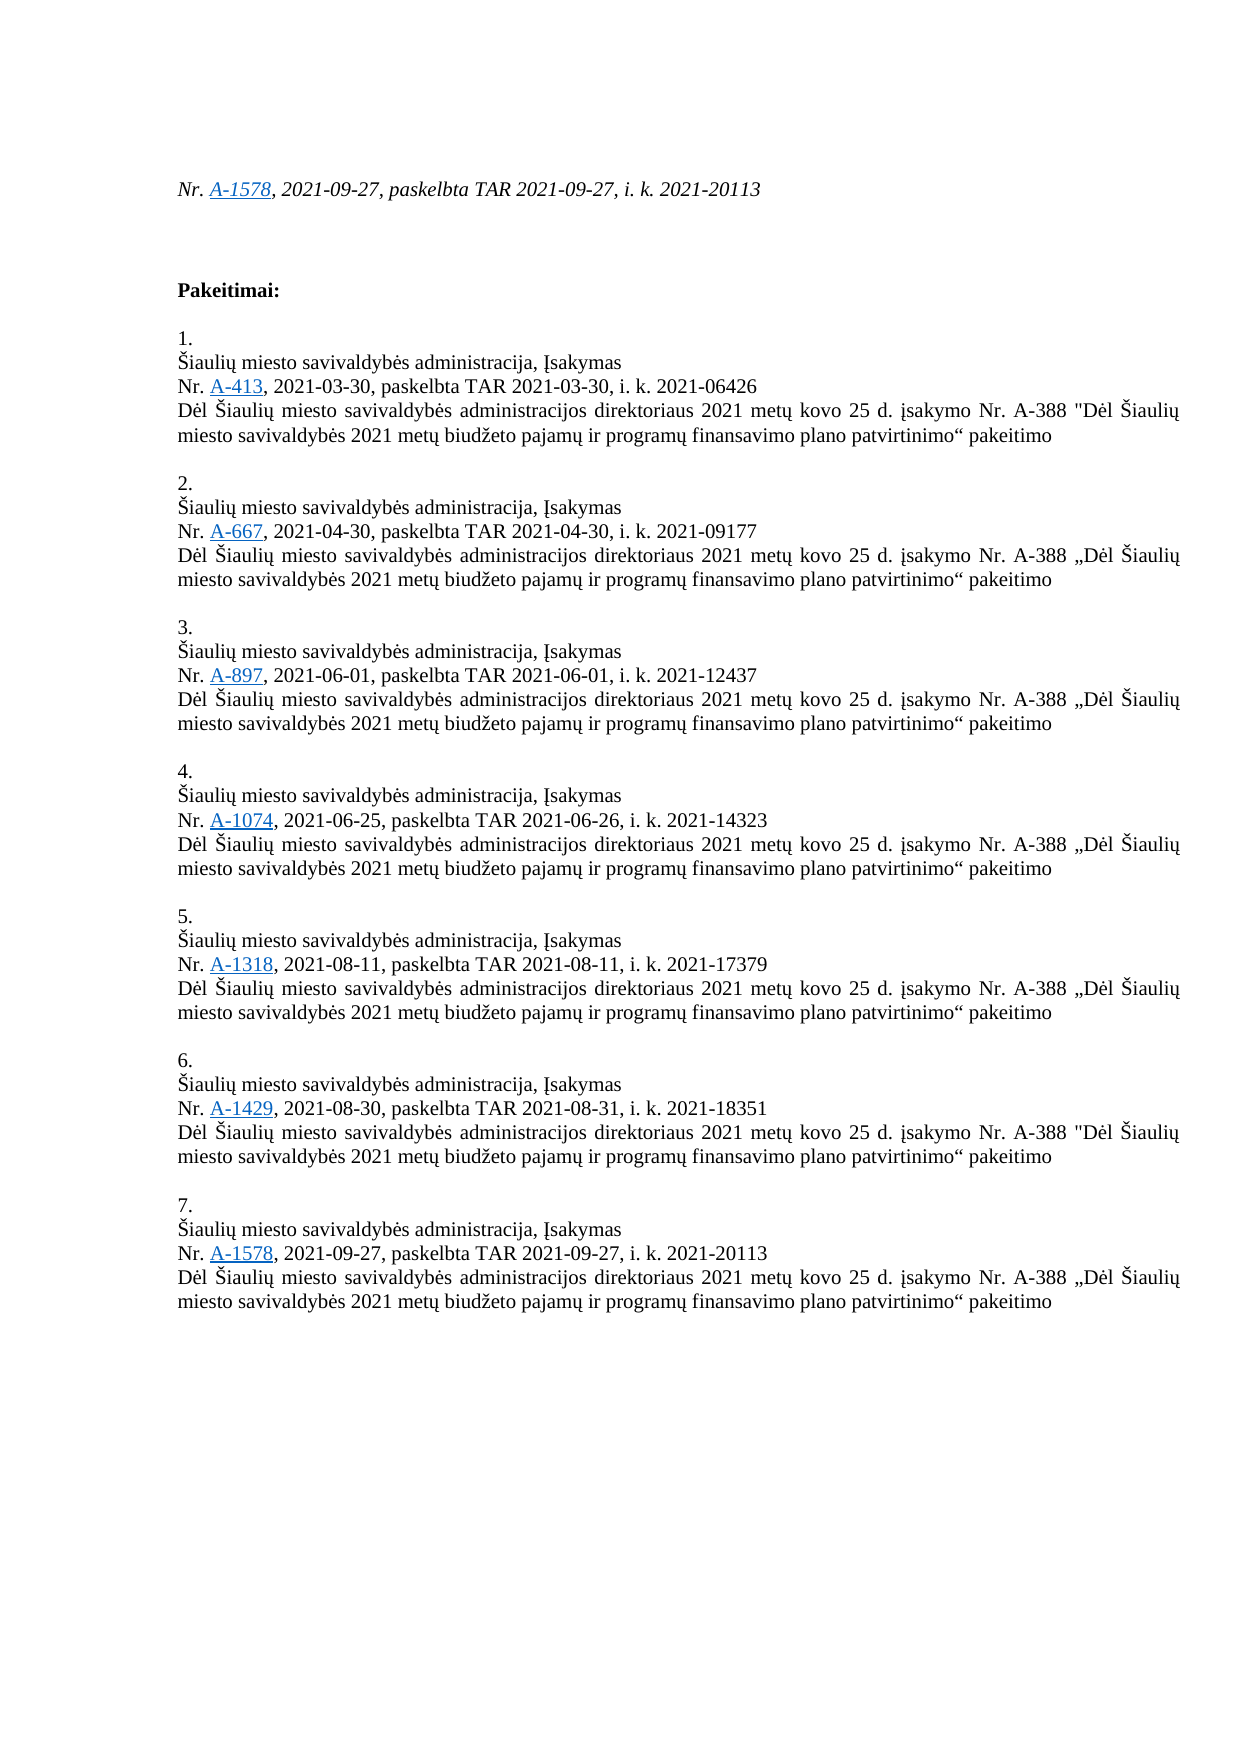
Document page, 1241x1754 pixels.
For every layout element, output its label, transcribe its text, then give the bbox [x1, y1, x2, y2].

text Dėl Šiaulių miesto savivaldybės administracijos direktoriaus 2021 metų kovo 25 d. įsakymo Nr. A-388 „Dėl Šiaulių miesto savivaldybės 2021 metų biudžeto pajamų ir programų finansavimo plano patvirtinimo“ pakeitimo [177, 1265, 1181, 1313]
text 6. [177, 1048, 1181, 1072]
text 3. [177, 615, 1181, 639]
text 4. [177, 759, 1181, 783]
text Nr. A-1074, 2021-06-25, paskelbta TAR 2021-06-26, i. k. 2021-14323 [177, 807, 1181, 832]
text Šiaulių miesto savivaldybės administracija, Įsakymas [177, 639, 1181, 663]
text Nr. A-897, 2021-06-01, paskelbta TAR 2021-06-01, i. k. 2021-12437 [177, 663, 1181, 687]
text Dėl Šiaulių miesto savivaldybės administracijos direktoriaus 2021 metų kovo 25 d. įsakymo Nr. A-388 „Dėl Šiaulių miesto savivaldybės 2021 metų biudžeto pajamų ir programų finansavimo plano patvirtinimo“ pakeitimo [177, 832, 1181, 880]
text Dėl Šiaulių miesto savivaldybės administracijos direktoriaus 2021 metų kovo 25 d. įsakymo Nr. A-388 "Dėl Šiaulių miesto savivaldybės 2021 metų biudžeto pajamų ir programų finansavimo plano patvirtinimo“ pakeitimo [177, 398, 1181, 447]
text Nr. A-1578, 2021-09-27, paskelbta TAR 2021-09-27, i. k. 2021-20113 [177, 177, 1181, 201]
text Nr. A-413, 2021-03-30, paskelbta TAR 2021-03-30, i. k. 2021-06426 [177, 374, 1181, 398]
text Pakeitimai: [177, 278, 1181, 302]
text Dėl Šiaulių miesto savivaldybės administracijos direktoriaus 2021 metų kovo 25 d. įsakymo Nr. A-388 „Dėl Šiaulių miesto savivaldybės 2021 metų biudžeto pajamų ir programų finansavimo plano patvirtinimo“ pakeitimo [177, 976, 1181, 1024]
text Šiaulių miesto savivaldybės administracija, Įsakymas [177, 495, 1181, 519]
text Šiaulių miesto savivaldybės administracija, Įsakymas [177, 1217, 1181, 1241]
text Dėl Šiaulių miesto savivaldybės administracijos direktoriaus 2021 metų kovo 25 d. įsakymo Nr. A-388 „Dėl Šiaulių miesto savivaldybės 2021 metų biudžeto pajamų ir programų finansavimo plano patvirtinimo“ pakeitimo [177, 687, 1181, 735]
text Šiaulių miesto savivaldybės administracija, Įsakymas [177, 783, 1181, 807]
text 7. [177, 1192, 1181, 1217]
text 5. [177, 904, 1181, 928]
text 2. [177, 471, 1181, 495]
text 1. [177, 326, 1181, 350]
text Nr. A-1429, 2021-08-30, paskelbta TAR 2021-08-31, i. k. 2021-18351 [177, 1096, 1181, 1120]
text Šiaulių miesto savivaldybės administracija, Įsakymas [177, 350, 1181, 374]
text Šiaulių miesto savivaldybės administracija, Įsakymas [177, 928, 1181, 952]
text Šiaulių miesto savivaldybės administracija, Įsakymas [177, 1072, 1181, 1096]
text Nr. A-1318, 2021-08-11, paskelbta TAR 2021-08-11, i. k. 2021-17379 [177, 952, 1181, 976]
text Nr. A-667, 2021-04-30, paskelbta TAR 2021-04-30, i. k. 2021-09177 [177, 519, 1181, 543]
text Nr. A-1578, 2021-09-27, paskelbta TAR 2021-09-27, i. k. 2021-20113 [177, 1241, 1181, 1265]
text Dėl Šiaulių miesto savivaldybės administracijos direktoriaus 2021 metų kovo 25 d. įsakymo Nr. A-388 "Dėl Šiaulių miesto savivaldybės 2021 metų biudžeto pajamų ir programų finansavimo plano patvirtinimo“ pakeitimo [177, 1120, 1181, 1168]
text Dėl Šiaulių miesto savivaldybės administracijos direktoriaus 2021 metų kovo 25 d. įsakymo Nr. A-388 „Dėl Šiaulių miesto savivaldybės 2021 metų biudžeto pajamų ir programų finansavimo plano patvirtinimo“ pakeitimo [177, 543, 1181, 591]
